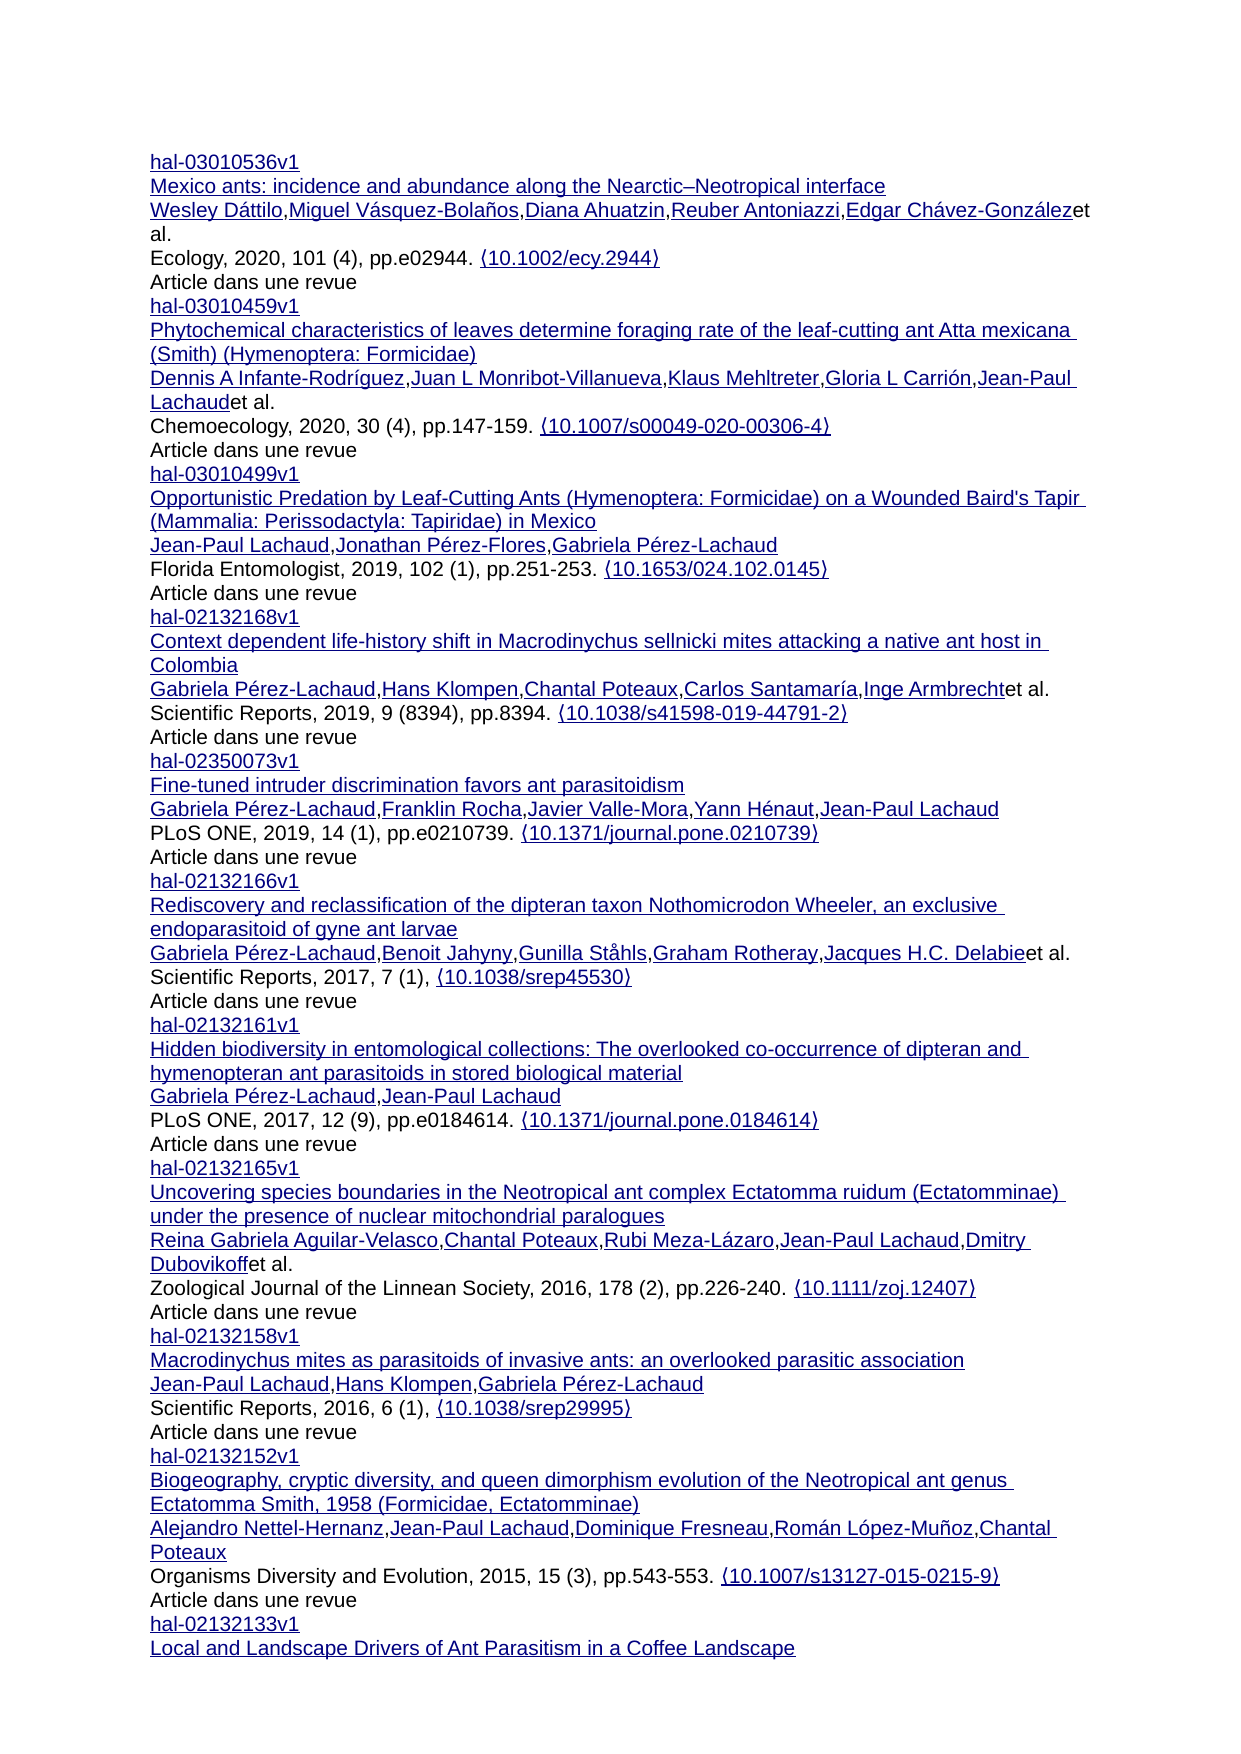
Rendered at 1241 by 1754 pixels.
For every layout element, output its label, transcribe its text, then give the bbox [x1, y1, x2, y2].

table_cell Macrodinychus mites as parasitoids of invasive ants: an overlooked parasitic association Jean-Paul Lachaud,Hans Klompen,Gabriela Pérez-Lachaud Scientific Reports, 2016, 6 (1), ⟨10.1038/srep29995⟩ Article dans une revue hal-02132152v1 [150, 1348, 1090, 1468]
table_cell Opportunistic Predation by Leaf-Cutting Ants (Hymenoptera: Formicidae) on a Wounded Baird's Tapir (Mammalia: Perissodactyla: Tapiridae) in Mexico Jean-Paul Lachaud,Jonathan Pérez-Flores,Gabriela Pérez-Lachaud Florida Entomologist, 2019, 102 (1), pp.251-253. ⟨10.1653/024.102.0145⟩ Article dans une revue hal-02132168v1 [150, 485, 1090, 629]
table_cell Biogeography, cryptic diversity, and queen dimorphism evolution of the Neotropical ant genus Ectatomma Smith, 1958 (Formicidae, Ectatomminae) Alejandro Nettel-Hernanz,Jean-Paul Lachaud,Dominique Fresneau,Román López-Muñoz,Chantal Poteaux Organisms Diversity and Evolution, 2015, 15 (3), pp.543-553. ⟨10.1007/s13127-015-0215-9⟩ Article dans une revue hal-02132133v1 [150, 1468, 1090, 1635]
table_cell Local and Landscape Drivers of Ant Parasitism in a Coffee Landscape [150, 1635, 1090, 1659]
table_cell Uncovering species boundaries in the Neotropical ant complex Ectatomma ruidum (Ectatomminae) under the presence of nuclear mitochondrial paralogues Reina Gabriela Aguilar-Velasco,Chantal Poteaux,Rubi Meza-Lázaro,Jean-Paul Lachaud,Dmitry Dubovikoffet al. Zoological Journal of the Linnean Society, 2016, 178 (2), pp.226-240. ⟨10.1111/zoj.12407⟩ Article dans une revue hal-02132158v1 [150, 1180, 1090, 1348]
table_cell Context dependent life-history shift in Macrodinychus sellnicki mites attacking a native ant host in Colombia Gabriela Pérez-Lachaud,Hans Klompen,Chantal Poteaux,Carlos Santamaría,Inge Armbrechtet al. Scientific Reports, 2019, 9 (8394), pp.8394. ⟨10.1038/s41598-019-44791-2⟩ Article dans une revue hal-02350073v1 [150, 629, 1090, 773]
table_cell Hidden biodiversity in entomological collections: The overlooked co-occurrence of dipteran and hymenopteran ant parasitoids in stored biological material Gabriela Pérez-Lachaud,Jean-Paul Lachaud PLoS ONE, 2017, 12 (9), pp.e0184614. ⟨10.1371/journal.pone.0184614⟩ Article dans une revue hal-02132165v1 [150, 1036, 1090, 1180]
table_cell hal-03010536v1 [150, 150, 1090, 174]
table_cell Mexico ants: incidence and abundance along the Nearctic–Neotropical interface Wesley Dáttilo,Miguel Vásquez-Bolaños,Diana Ahuatzin,Reuber Antoniazzi,Edgar Chávez-Gonzálezet al. Ecology, 2020, 101 (4), pp.e02944. ⟨10.1002/ecy.2944⟩ Article dans une revue hal-03010459v1 [150, 174, 1090, 318]
table_cell Fine-tuned intruder discrimination favors ant parasitoidism Gabriela Pérez-Lachaud,Franklin Rocha,Javier Valle-Mora,Yann Hénaut,Jean-Paul Lachaud PLoS ONE, 2019, 14 (1), pp.e0210739. ⟨10.1371/journal.pone.0210739⟩ Article dans une revue hal-02132166v1 [150, 773, 1090, 893]
table_cell Phytochemical characteristics of leaves determine foraging rate of the leaf-cutting ant Atta mexicana (Smith) (Hymenoptera: Formicidae) Dennis A Infante-Rodríguez,Juan L Monribot-Villanueva,Klaus Mehltreter,Gloria L Carrión,Jean-Paul Lachaudet al. Chemoecology, 2020, 30 (4), pp.147-159. ⟨10.1007/s00049-020-00306-4⟩ Article dans une revue hal-03010499v1 [150, 318, 1090, 485]
table_cell Rediscovery and reclassification of the dipteran taxon Nothomicrodon Wheeler, an exclusive endoparasitoid of gyne ant larvae Gabriela Pérez-Lachaud,Benoit Jahyny,Gunilla Ståhls,Graham Rotheray,Jacques H.C. Delabieet al. Scientific Reports, 2017, 7 (1), ⟨10.1038/srep45530⟩ Article dans une revue hal-02132161v1 [150, 893, 1090, 1036]
